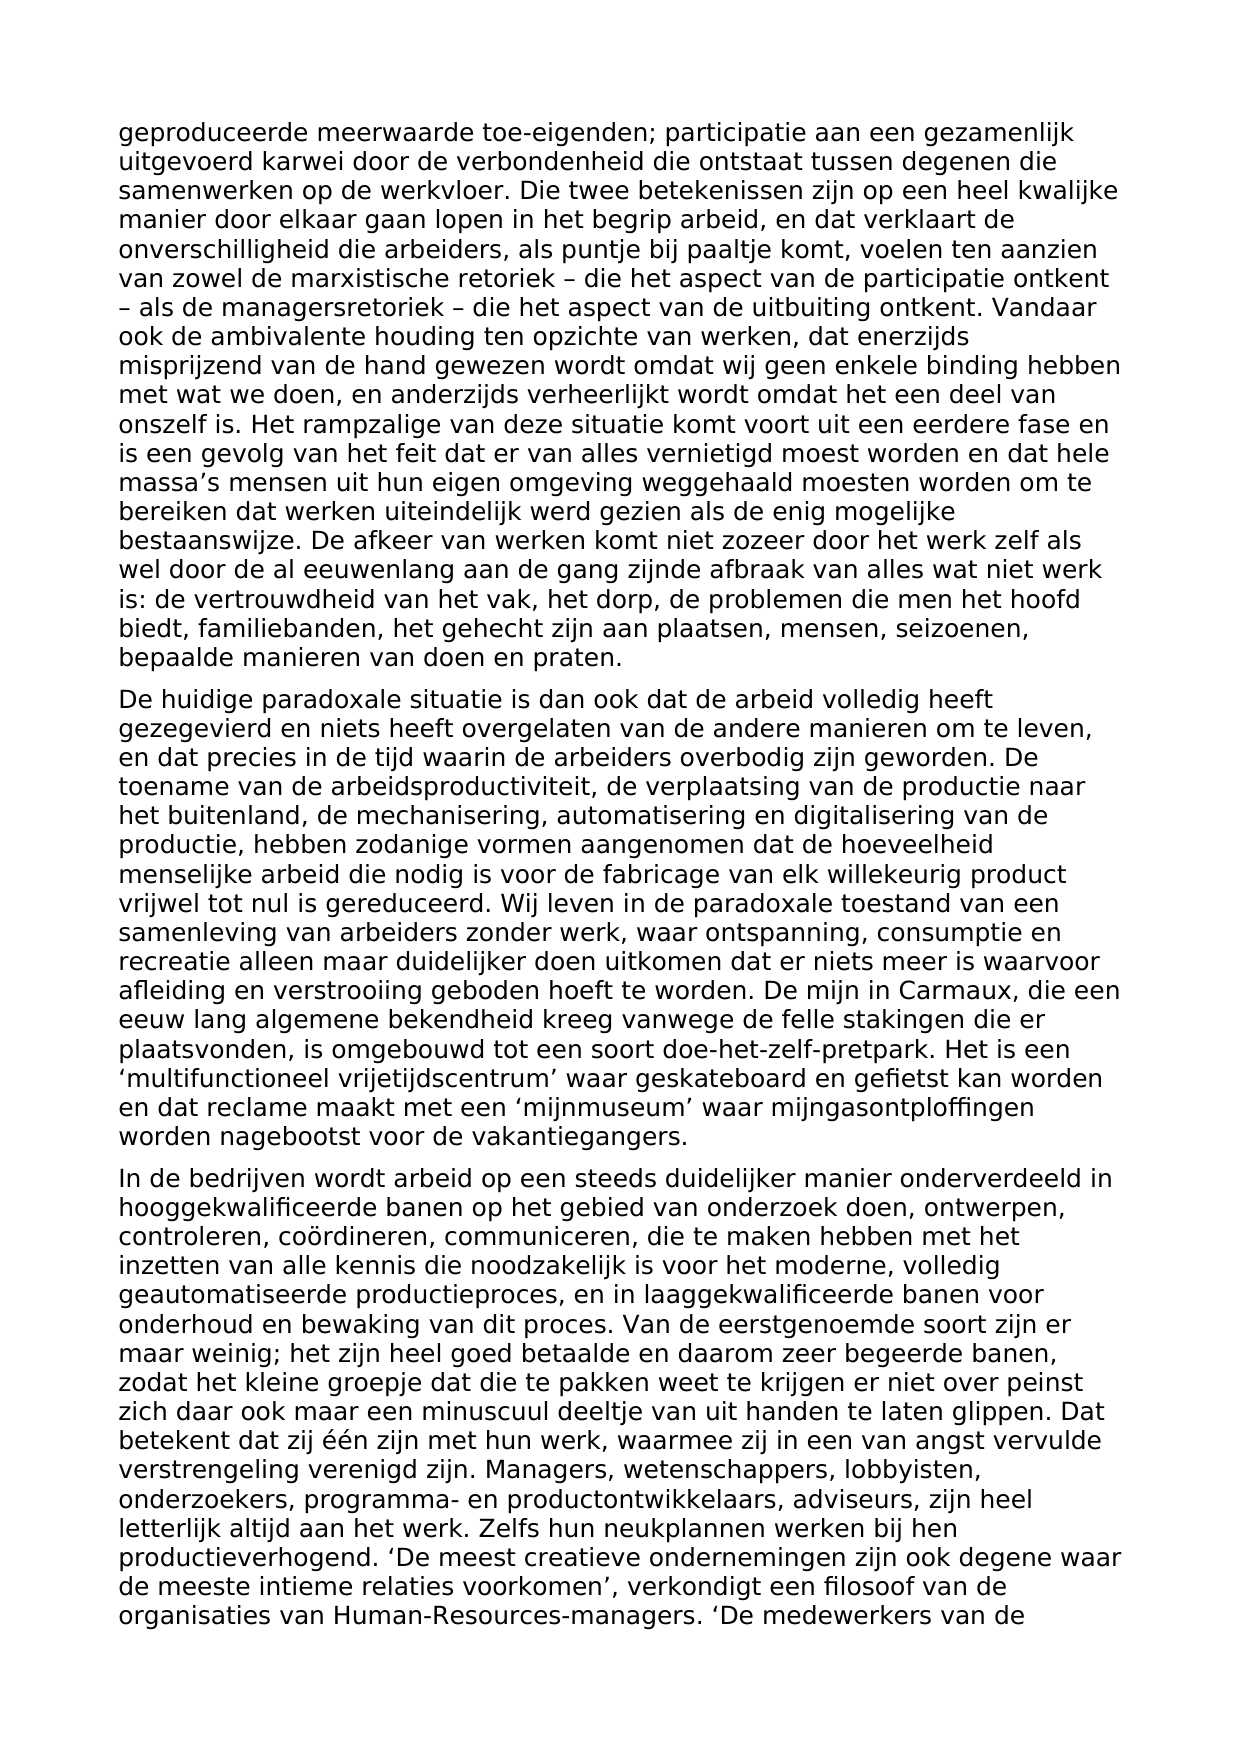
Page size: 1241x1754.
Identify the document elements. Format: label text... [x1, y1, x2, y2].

text geproduceerde meerwaarde toe-eigenden; participatie aan een gezamenlijk uitgevoerd karwei door de verbondenheid die ontstaat tussen degenen die samenwerken op de werkvloer. Die twee betekenissen zijn op een heel kwalijke manier door elkaar gaan lopen in het begrip arbeid, en dat verklaart de onverschilligheid die arbeiders, als puntje bij paaltje komt, voelen ten aanzien van zowel de marxistische retoriek – die het aspect van de participatie ontkent – als de managersretoriek – die het aspect van de uitbuiting ontkent. Vandaar ook de ambivalente houding ten opzichte van werken, dat enerzijds misprijzend van de hand gewezen wordt omdat wij geen enkele binding hebben met wat we doen, en anderzijds verheerlijkt wordt omdat het een deel van onszelf is. Het rampzalige van deze situatie komt voort uit een eerdere fase en is een gevolg van het feit dat er van alles vernietigd moest worden en dat hele massa’s mensen uit hun eigen omgeving weggehaald moesten worden om te bereiken dat werken uiteindelijk werd gezien als de enig mogelijke bestaanswijze. De afkeer van werken komt niet zozeer door het werk zelf als wel door de al eeuwenlang aan de gang zijnde afbraak van alles wat niet werk is: de vertrouwdheid van het vak, het dorp, de problemen die men het hoofd biedt, familiebanden, het gehecht zijn aan plaatsen, mensen, seizoenen, bepaalde manieren van doen en praten. [118, 118, 1122, 672]
text In de bedrijven wordt arbeid op een steeds duidelijker manier onderverdeeld in hooggekwalificeerde banen op het gebied van onderzoek doen, ontwerpen, controleren, coördineren, communiceren, die te maken hebben met het inzetten van alle kennis die noodzakelijk is voor het moderne, volledig geautomatiseerde productieproces, en in laaggekwalificeerde banen voor onderhoud en bewaking van dit proces. Van de eerstgenoemde soort zijn er maar weinig; het zijn heel goed betaalde en daarom zeer begeerde banen, zodat het kleine groepje dat die te pakken weet te krijgen er niet over peinst zich daar ook maar een minuscuul deeltje van uit handen te laten glippen. Dat betekent dat zij één zijn met hun werk, waarmee zij in een van angst vervulde verstrengeling verenigd zijn. Managers, wetenschappers, lobbyisten, onderzoekers, programma- en productontwikkelaars, adviseurs, zijn heel letterlijk altijd aan het werk. Zelfs hun neukplannen werken bij hen productieverhogend. ‘De meest creatieve ondernemingen zijn ook degene waar de meeste intieme relaties voorkomen’, verkondigt een filosoof van de organisaties van Human-Resources-managers. ‘De medewerkers van de [118, 1164, 1122, 1631]
text De huidige paradoxale situatie is dan ook dat de arbeid volledig heeft gezegevierd en niets heeft overgelaten van de andere manieren om te leven, en dat precies in de tijd waarin de arbeiders overbodig zijn geworden. De toename van de arbeidsproductiviteit, de verplaatsing van de productie naar het buitenland, de mechanisering, automatisering en digitalisering van de productie, hebben zodanige vormen aangenomen dat de hoeveelheid menselijke arbeid die nodig is voor de fabricage van elk willekeurig product vrijwel tot nul is gereduceerd. Wij leven in de paradoxale toestand van een samenleving van arbeiders zonder werk, waar ontspanning, consumptie en recreatie alleen maar duidelijker doen uitkomen dat er niets meer is waarvoor afleiding en verstrooiing geboden hoeft te worden. De mijn in Carmaux, die een eeuw lang algemene bekendheid kreeg vanwege de felle stakingen die er plaatsvonden, is omgebouwd tot een soort doe-het-zelf-pretpark. Het is een ‘multifunctioneel vrijetijdscentrum’ waar geskateboard en gefietst kan worden en dat reclame maakt met een ‘mijnmuseum’ waar mijngasontploffingen worden nagebootst voor de vakantiegangers. [118, 685, 1122, 1151]
